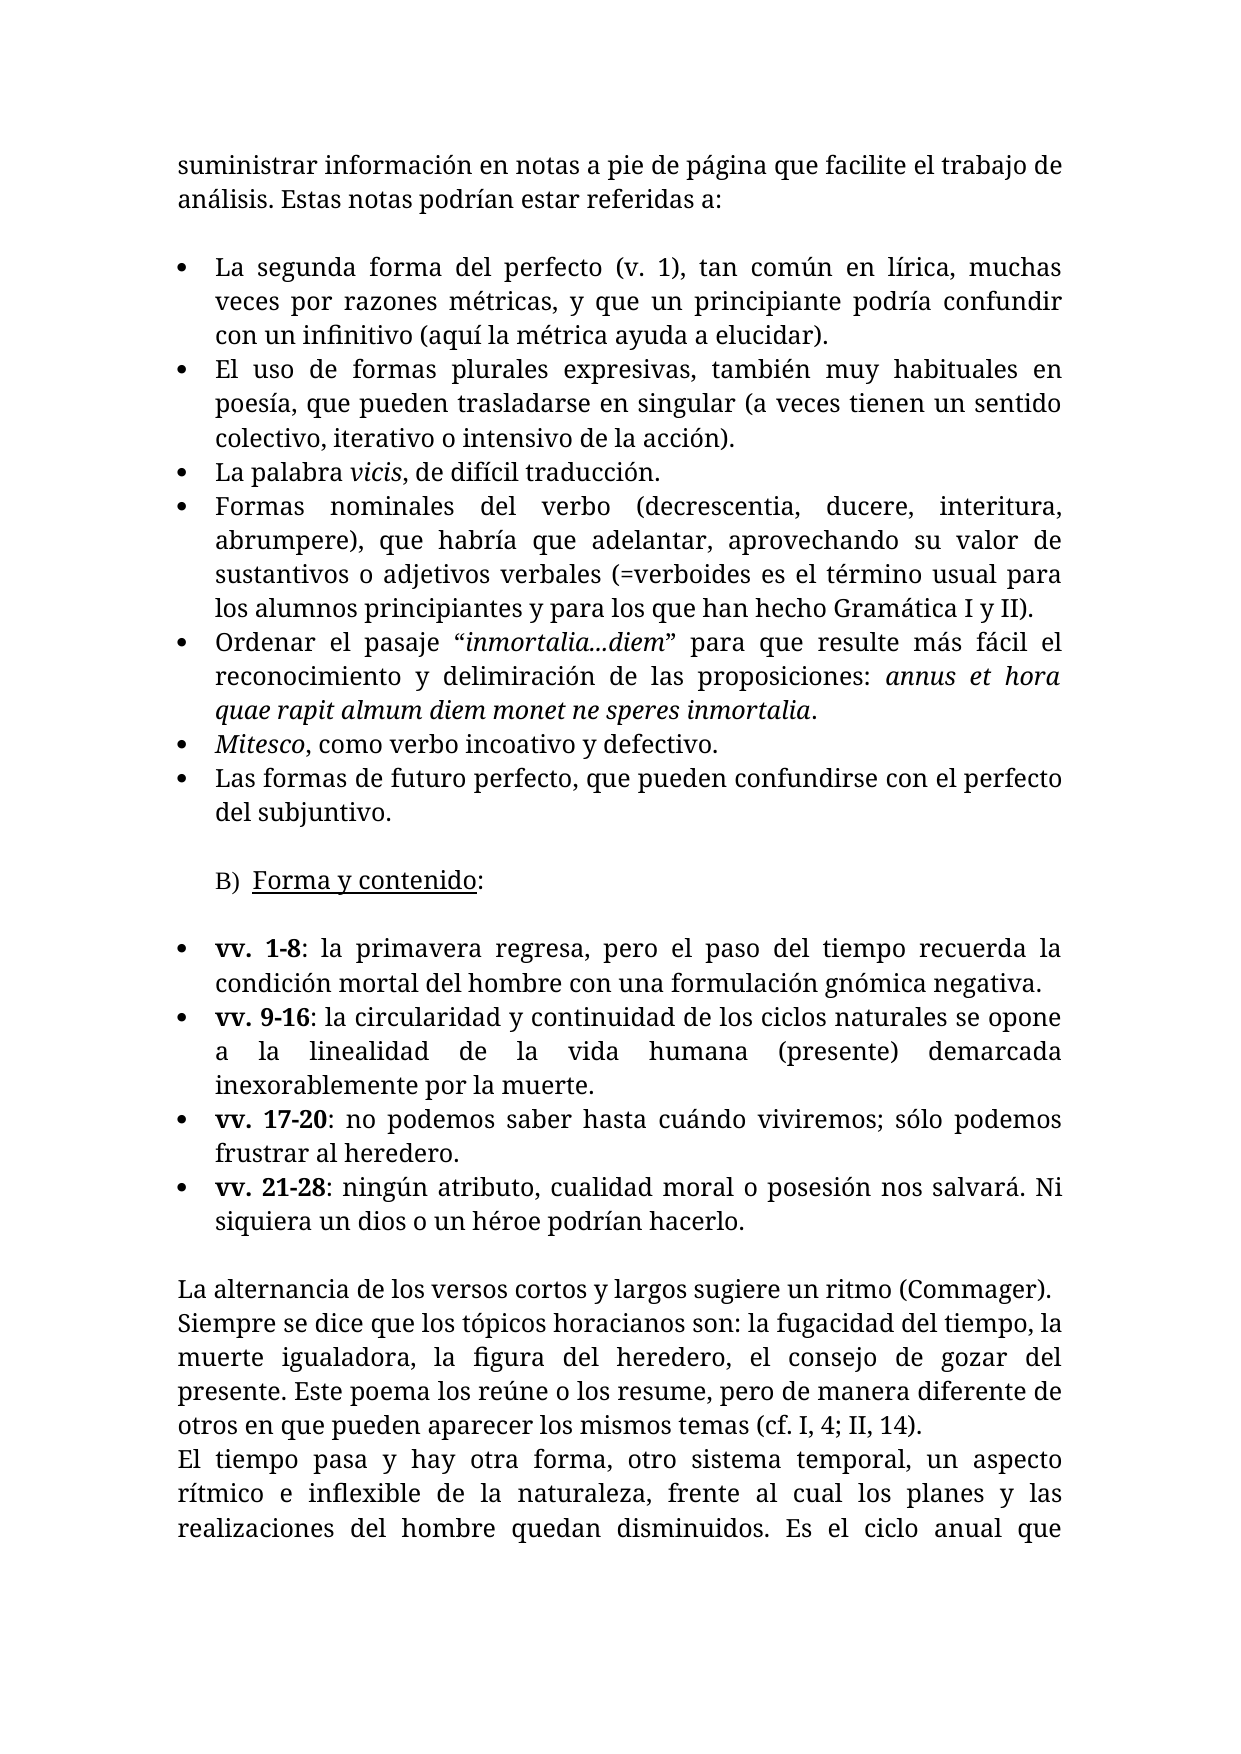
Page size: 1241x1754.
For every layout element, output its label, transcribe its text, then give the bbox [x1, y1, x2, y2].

text Siempre se dice que los tópicos horacianos son: la fugacidad del tiempo, la muerte igualadora, la figura del heredero, el consejo de gozar del presente. Este poema los reúne o los resume, pero de manera diferente de otros en que pueden aparecer los mismos temas (cf. I, 4; II, 14). [177, 1306, 1063, 1442]
list Ordenar el pasaje “inmortalia...diem” para que resulte más fácil el reconocimiento y delimiración de las proposiciones: annus et hora quae rapit almum diem monet ne speres inmortalia. [177, 624, 1063, 727]
list El uso de formas plurales expresivas, también muy habituales en poesía, que pueden trasladarse en singular (a veces tienen un sentido colectivo, iterativo o intensivo de la acción). [177, 352, 1063, 454]
list Mitesco, como verbo incoativo y defectivo. [177, 727, 1063, 761]
text suministrar información en notas a pie de página que facilite el trabajo de análisis. Estas notas podrían estar referidas a: [177, 148, 1063, 216]
list Formas nominales del verbo (decrescentia, ducere, interitura, abrumpere), que habría que adelantar, aprovechando su valor de sustantivos o adjetivos verbales (=verboides es el término usual para los alumnos principiantes y para los que han hecho Gramática I y II). [177, 488, 1063, 624]
text El tiempo pasa y hay otra forma, otro sistema temporal, un aspecto rítmico e inflexible de la naturaleza, frente al cual los planes y las realizaciones del hombre quedan disminuidos. Es el ciclo anual que [177, 1442, 1063, 1544]
list vv. 21-28: ningún atributo, cualidad moral o posesión nos salvará. Ni siquiera un dios o un héroe podrían hacerlo. [177, 1169, 1063, 1238]
list vv. 1-8: la primavera regresa, pero el paso del tiempo recuerda la condición mortal del hombre con una formulación gnómica negativa. [177, 931, 1063, 999]
text La alternancia de los versos cortos y largos sugiere un ritmo (Commager). [177, 1272, 1063, 1306]
list Las formas de futuro perfecto, que pueden confundirse con el perfecto del subjuntivo. [177, 761, 1063, 829]
list vv. 9-16: la circularidad y continuidad de los ciclos naturales se opone a la linealidad de la vida humana (presente) demarcada inexorablemente por la muerte. [177, 999, 1063, 1101]
list Forma y contenido: [215, 863, 1063, 897]
list La segunda forma del perfecto (v. 1), tan común en lírica, muchas veces por razones métricas, y que un principiante podría confundir con un infinitivo (aquí la métrica ayuda a elucidar). [177, 250, 1063, 352]
list vv. 17-20: no podemos saber hasta cuándo viviremos; sólo podemos frustrar al heredero. [177, 1101, 1063, 1169]
list La palabra vicis, de difícil traducción. [177, 454, 1063, 488]
